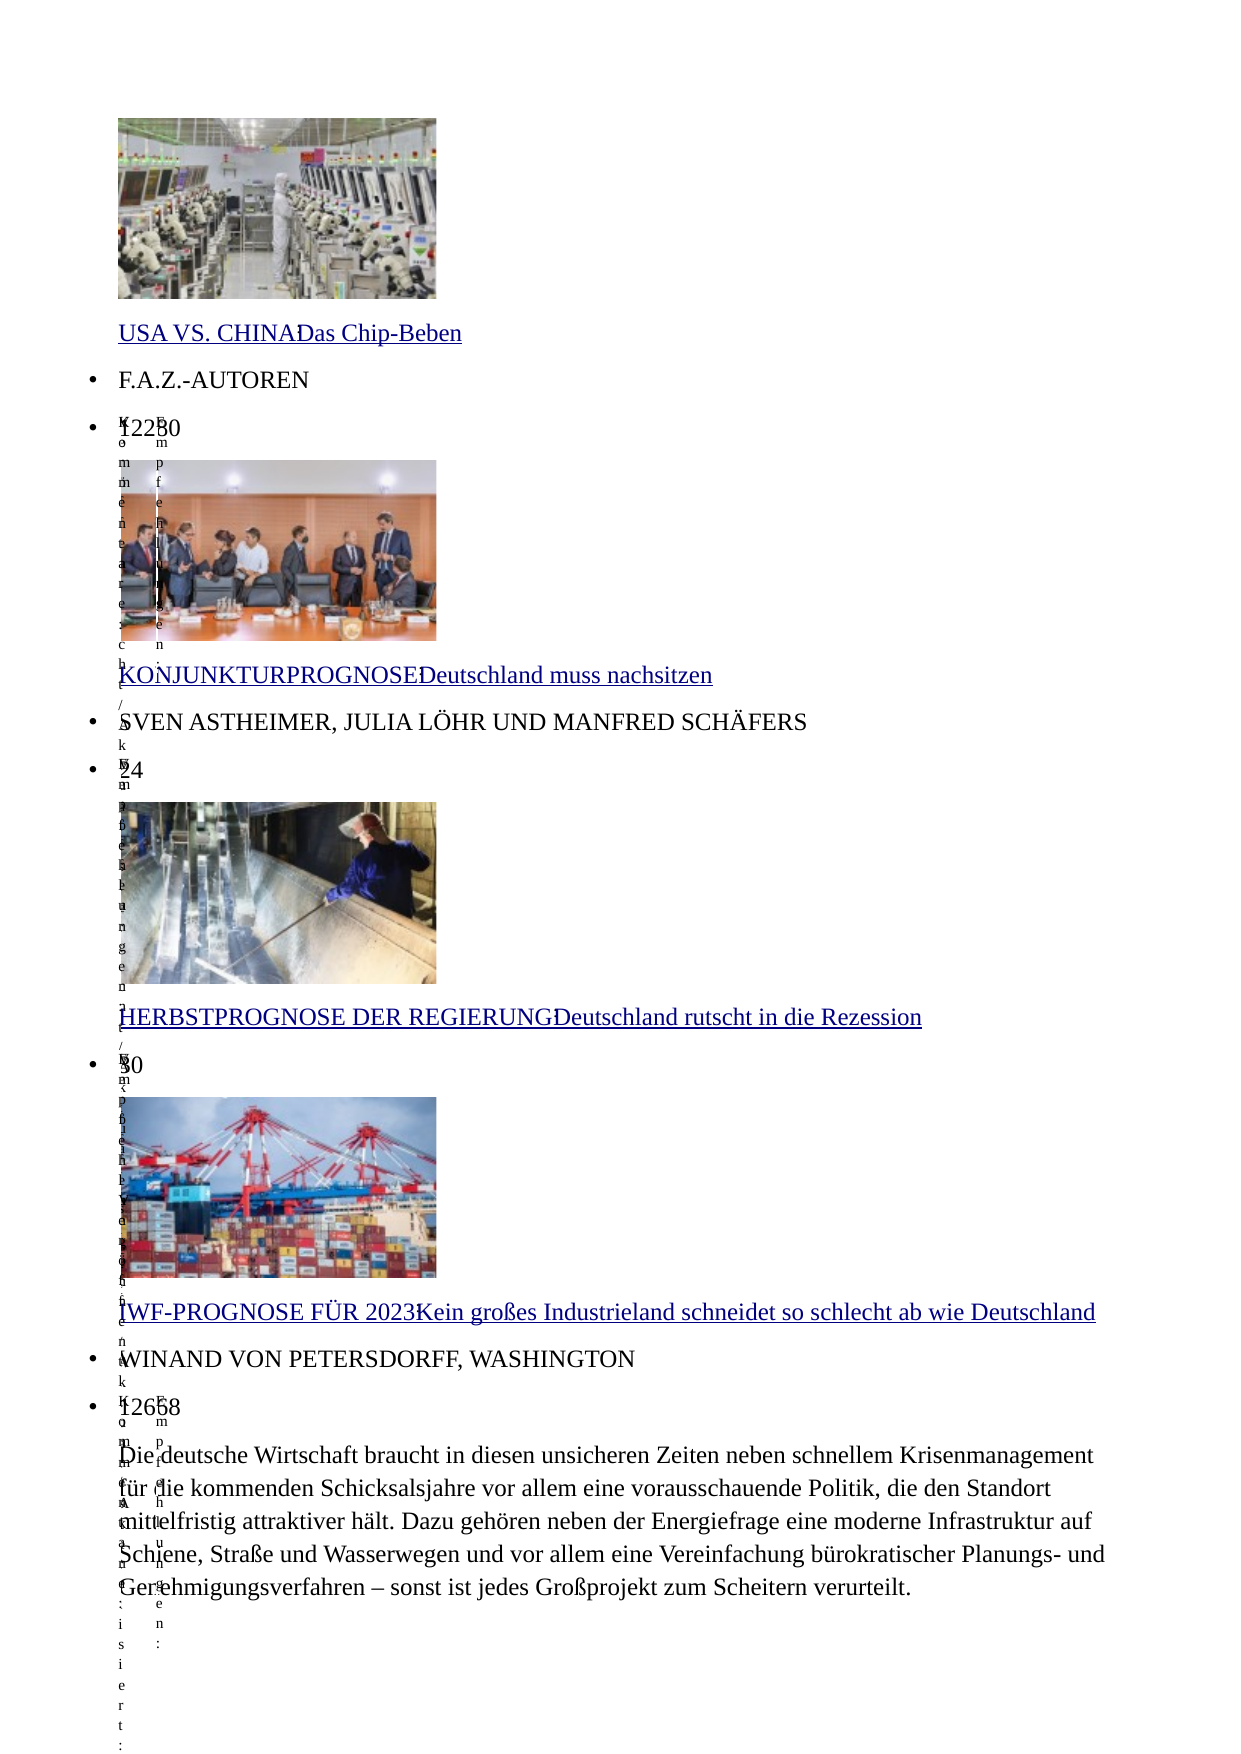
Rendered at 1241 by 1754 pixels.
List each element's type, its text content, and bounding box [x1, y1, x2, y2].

list 12280 [121, 413, 156, 442]
list F.A.Z.-AUTOREN [118, 365, 1122, 394]
text KONJUNKTURPROGNOSEDeutschland muss nachsitzen [121, 660, 1122, 689]
list 12668 [158, 1392, 1122, 1421]
text IWF-PROGNOSE FÜR 2023Kein großes Industrieland schneidet so schlecht ab wie Deutschland [121, 1297, 1122, 1326]
list WINAND VON PETERSDORFF, WASHINGTON [121, 1344, 1122, 1373]
picture [121, 1097, 437, 1278]
list 24 [121, 755, 1122, 784]
list SVEN ASTHEIMER, JULIA LÖHR UND MANFRED SCHÄFERS [121, 707, 1122, 736]
picture [121, 460, 156, 641]
list 12280 [158, 413, 1122, 442]
list 12668 [121, 1392, 156, 1421]
text USA VS. CHINADas Chip-Beben [118, 318, 1122, 346]
text Die deutsche Wirtschaft braucht in diesen unsicheren Zeiten neben schnellem Krisenmanagement für die kommenden Schicksalsjahre vor allem eine vorausschauende Politik, die den Standort mittelfristig attraktiver hält. Dazu gehören neben der Energiefrage eine moderne Infrastruktur auf Schiene, Straße und Wasserwegen und vor allem eine Vereinfachung bürokratischer Planungs- und Genehmigungsverfahren – sonst ist jedes Großprojekt zum Scheitern verurteilt. [158, 1440, 1122, 1601]
text HERBSTPROGNOSE DER REGIERUNGDeutschland rutscht in die Rezession [121, 1002, 1122, 1031]
list 30 [121, 1050, 1122, 1078]
picture [158, 460, 437, 641]
picture [118, 118, 437, 299]
picture [121, 802, 437, 984]
